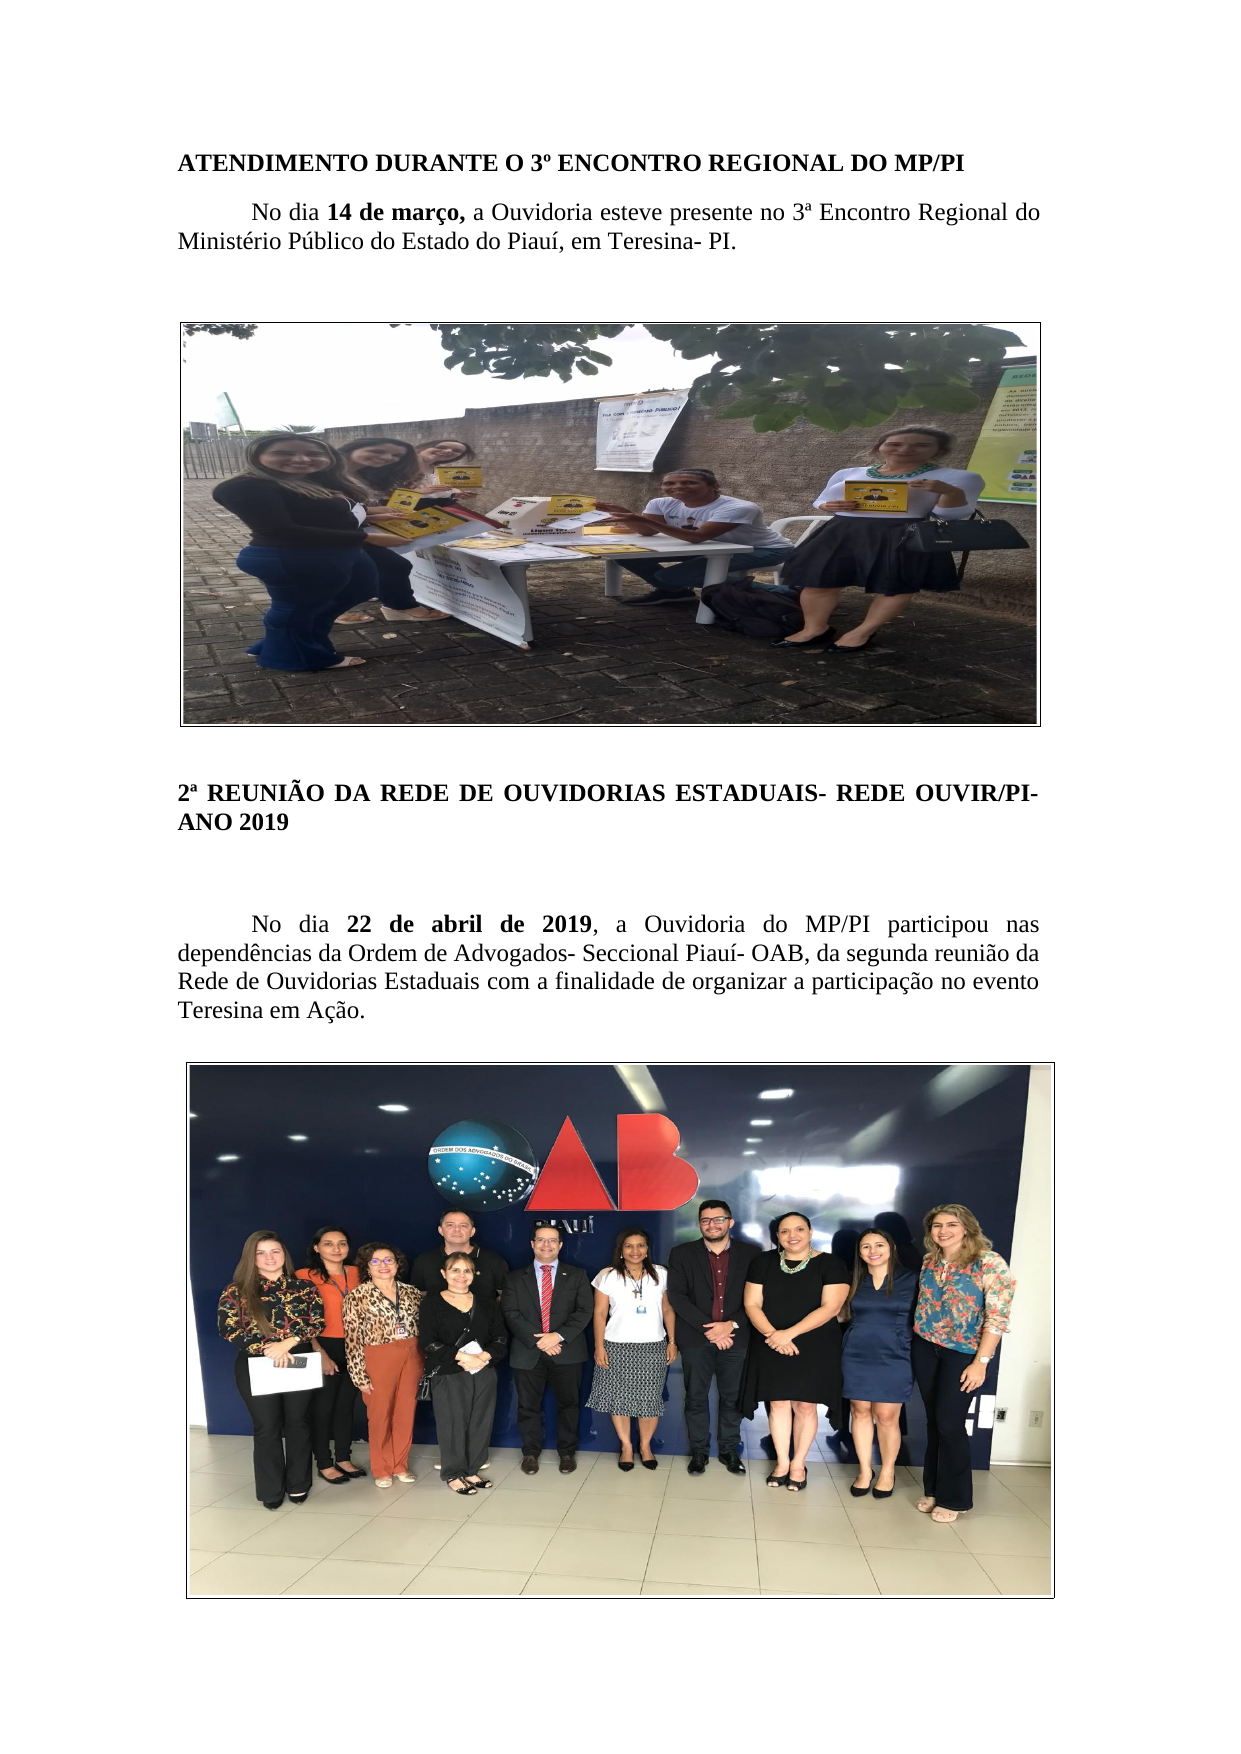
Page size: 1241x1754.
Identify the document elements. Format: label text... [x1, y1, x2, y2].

text ATENDIMENTO DURANTE O 3º ENCONTRO REGIONAL DO MP/PI [177, 148, 1041, 176]
text 2ª REUNIÃO DA REDE DE OUVIDORIAS ESTADUAIS- REDE OUVIR/PI- ANO 2019 [177, 778, 1039, 836]
picture [189, 1065, 1051, 1595]
picture [183, 324, 1037, 724]
text No dia 22 de abril de 2019, a Ouvidoria do MP/PI participou nas dependências da Ordem de Advogados- Seccional Piauí- OAB, da segunda reunião da Rede de Ouvidorias Estaduais com a finalidade de organizar a participação no evento Teresina em Ação. [177, 909, 1039, 1024]
text No dia 14 de março, a Ouvidoria esteve presente no 3ª Encontro Regional do Ministério Público do Estado do Piauí, em Teresina- PI. [177, 197, 1041, 255]
